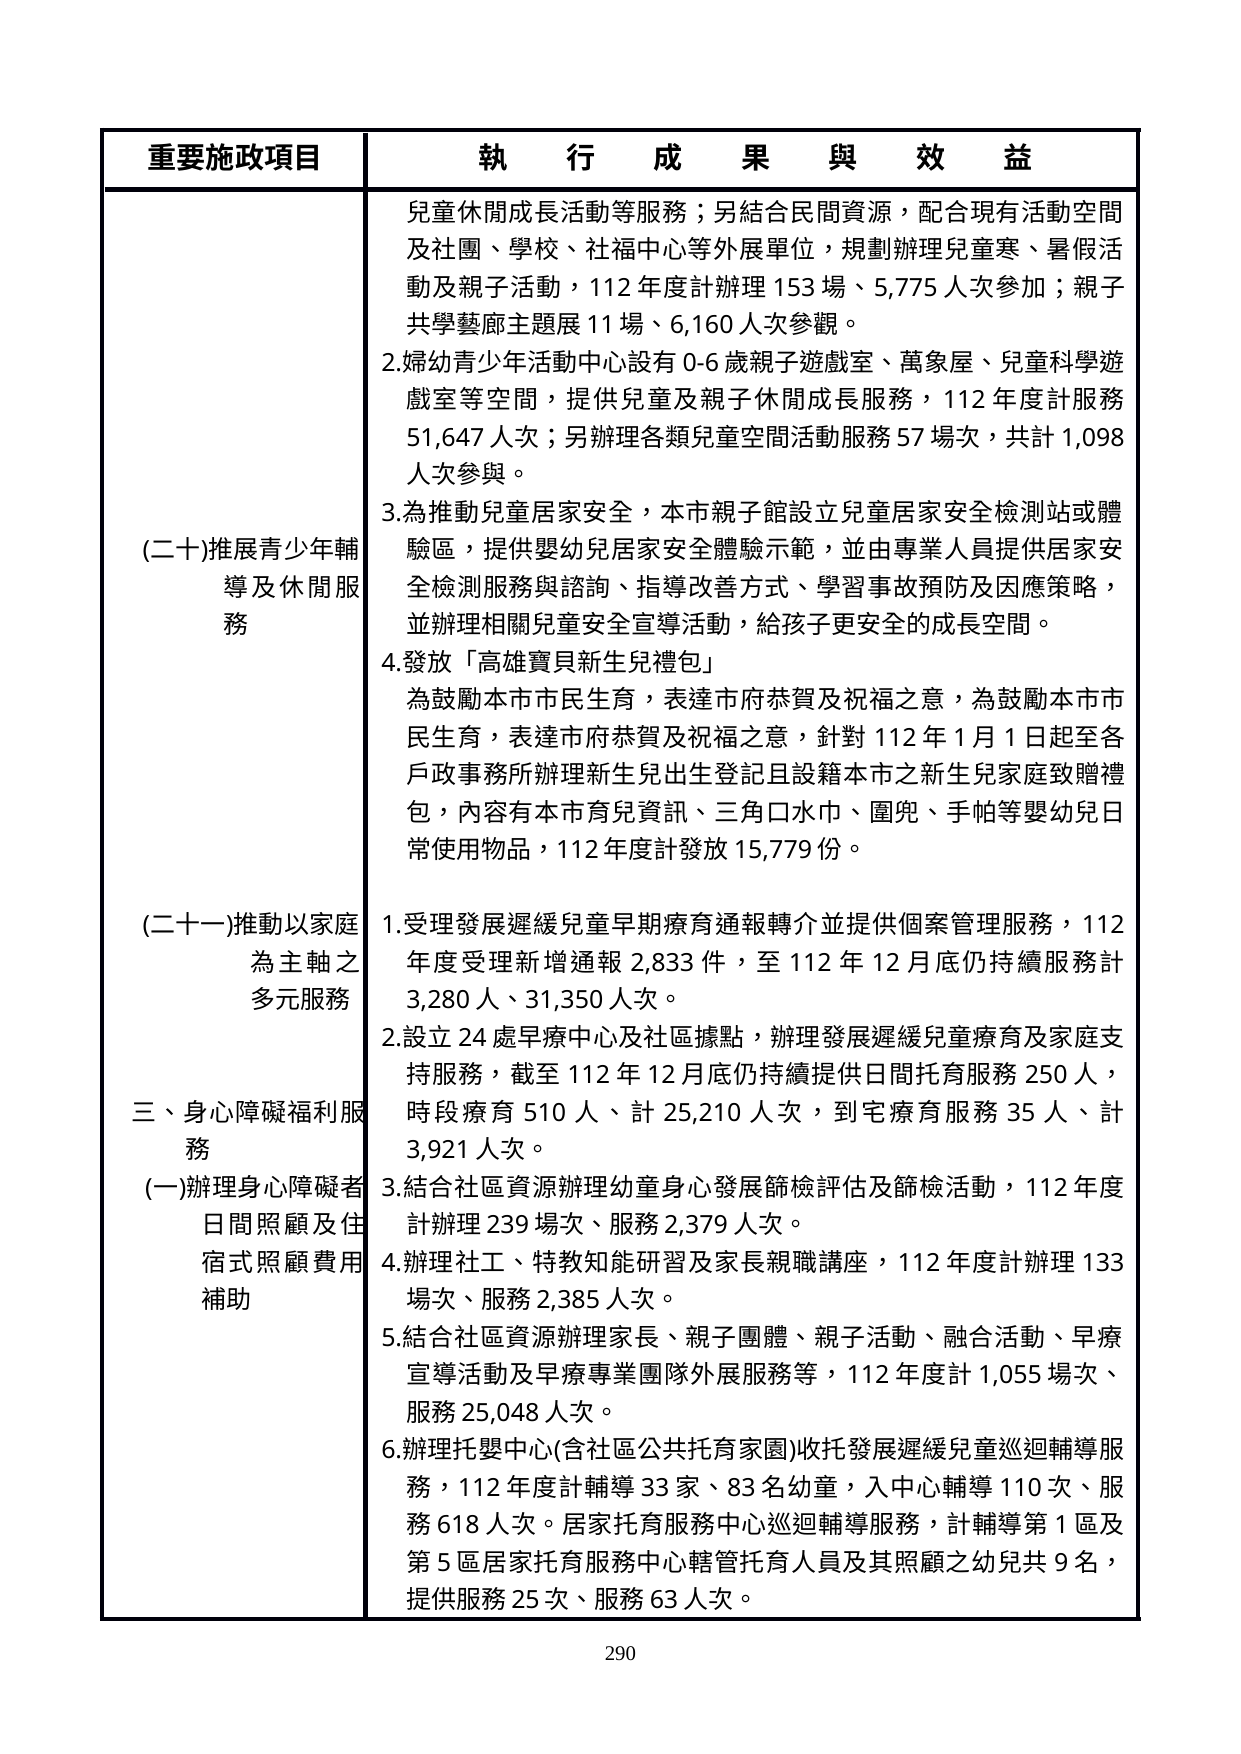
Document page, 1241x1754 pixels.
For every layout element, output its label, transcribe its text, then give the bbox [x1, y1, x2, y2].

table_header 執 行 成 果 與 效 益 [368, 132, 1136, 187]
table_cell 兒童休閒成長活動等服務；另結合民間資源，配合現有活動空間及社團、學校、社福中心等外展單位，規劃辦理兒童寒、暑假活動及親子活動，112年度計辦理153場、5,775人次參加；親子共學藝廊主題展11場、6,160人次參觀。 2.婦幼青少年活動中心設有0-6歲親子遊戲室、萬象屋、兒童科學遊戲室等空間，提供兒童及親子休閒成長服務，112年度計服務51,647人次；另辦理各類兒童空間活動服務57場次，共計1,098人次參與。 3.為推動兒童居家安全，本市親子館設立兒童居家安全檢測站或體驗區，提供嬰幼兒居家安全體驗示範，並由專業人員提供居家安全檢測服務與諮詢、指導改善方式、學習事故預防及因應策略，並辦理相關兒童安全宣導活動，給孩子更安全的成長空間。 4.發放「高雄寶貝新生兒禮包」 為鼓勵本市市民生育，表達市府恭賀及祝福之意，為鼓勵本市市民生育，表達市府恭賀及祝福之意，針對112年1月1日起至各戶政事務所辦理新生兒出生登記且設籍本市之新生兒家庭致贈禮包，內容有本市育兒資訊、三角口水巾、圍兜、手帕等嬰幼兒日常使用物品，112年度計發放15,779份。 1.受理發展遲緩兒童早期療育通報轉介並提供個案管理服務，112年度受理新增通報2,833件，至112年12月底仍持續服務計3,280人、31,350人次。 2.設立24處早療中心及社區據點，辦理發展遲緩兒童療育及家庭支持服務，截至112年12月底仍持續提供日間托育服務250人，時段療育510人、計25,210人次，到宅療育服務35人、計3,921人次。 3.結合社區資源辦理幼童身心發展篩檢評估及篩檢活動，112年度計辦理239場次、服務2,379人次。 4.辦理社工、特教知能研習及家長親職講座，112年度計辦理133場次、服務2,385人次。 5.結合社區資源辦理家長、親子團體、親子活動、融合活動、早療宣導活動及早療專業團隊外展服務等，112年度計1,055場次、服務25,048人次。 6.辦理托嬰中心(含社區公共托育家園)收托發展遲緩兒童巡迴輔導服務，112年度計輔導33家、83名幼童，入中心輔導110次、服務618人次。居家托育服務中心巡迴輔導服務，計輔導第1區及第5區居家托育服務中心轄管托育人員及其照顧之幼兒共9名，提供服務25次、服務63人次。 [368, 192, 1136, 1616]
table_cell (二十)推展青少年輔導及休閒服務 (二十一)推動以家庭為主軸之多元服務 三、身心障礙福利服務 (一)辦理身心障礙者日間照顧及住宿式照顧費用補助 [104, 188, 363, 1616]
table_header 重要施政項目 [104, 132, 365, 187]
